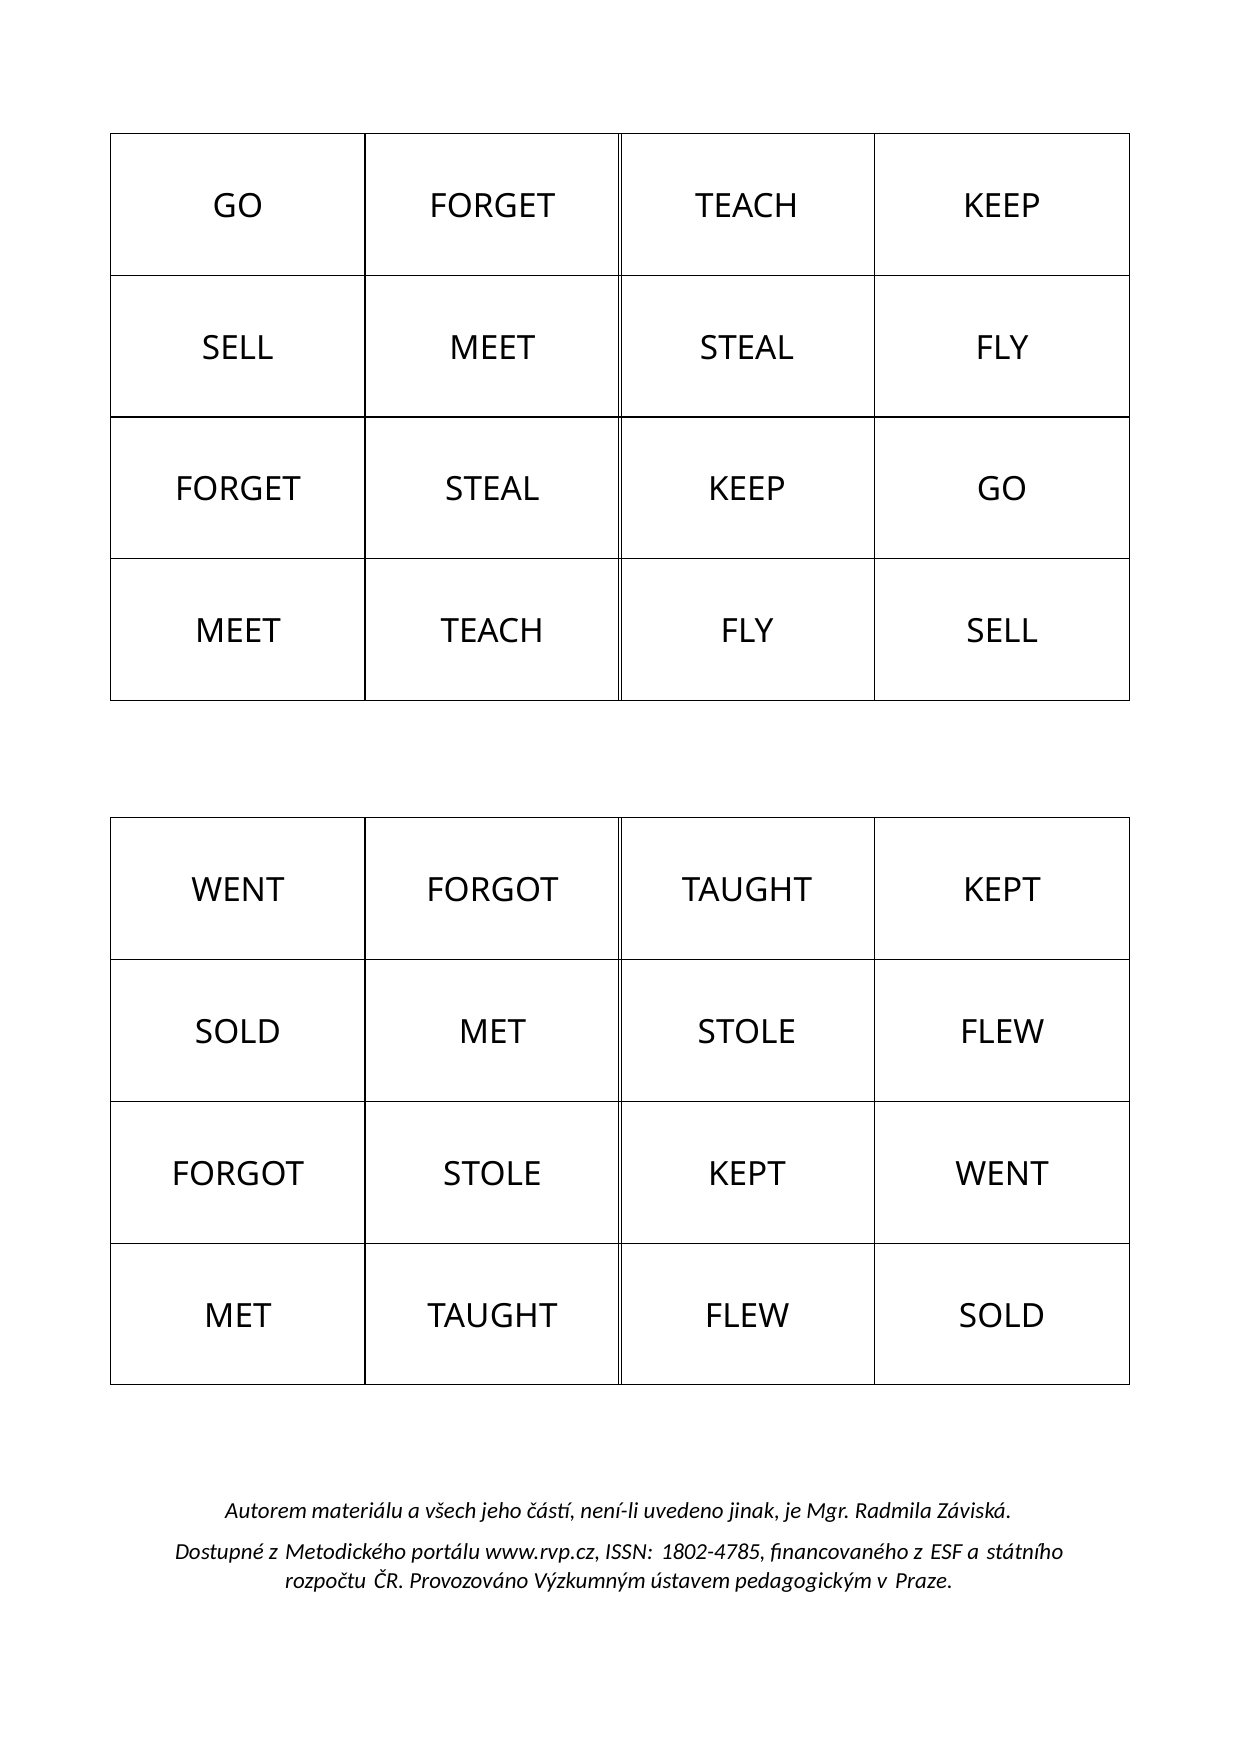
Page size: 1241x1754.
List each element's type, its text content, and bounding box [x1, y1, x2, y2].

table_header FORGET [366, 134, 618, 275]
table_cell WENT [875, 1102, 1129, 1243]
table_cell SOLD [111, 960, 364, 1101]
table_cell STEAL [366, 418, 618, 558]
table_cell MEET [111, 559, 364, 700]
table_header KEPT [875, 818, 1129, 959]
table_cell TEACH [366, 559, 618, 700]
table_cell MEET [366, 276, 618, 416]
table_cell GO [875, 418, 1129, 558]
table_cell FORGET [111, 418, 364, 558]
table_cell FLY [622, 559, 874, 700]
table_cell FLEW [622, 1244, 874, 1384]
table_header KEEP [875, 134, 1129, 275]
table_cell STOLE [622, 960, 874, 1101]
table_cell FLY [875, 276, 1129, 416]
table_cell MET [111, 1244, 364, 1384]
table_header TAUGHT [622, 818, 874, 959]
table_cell SELL [875, 559, 1129, 700]
table_cell STOLE [366, 1102, 618, 1243]
table_header FORGOT [366, 818, 618, 959]
table_cell KEPT [622, 1102, 874, 1243]
table_cell TAUGHT [366, 1244, 618, 1384]
table_cell MET [366, 960, 618, 1101]
table_cell FLEW [875, 960, 1129, 1101]
table_cell STEAL [622, 276, 874, 416]
table_header TEACH [622, 134, 874, 275]
table_cell FORGOT [111, 1102, 364, 1243]
table_cell SELL [111, 276, 364, 416]
table_cell SOLD [875, 1244, 1129, 1384]
table_header WENT [111, 818, 364, 959]
table_cell KEEP [622, 418, 874, 558]
table_header GO [111, 134, 364, 275]
